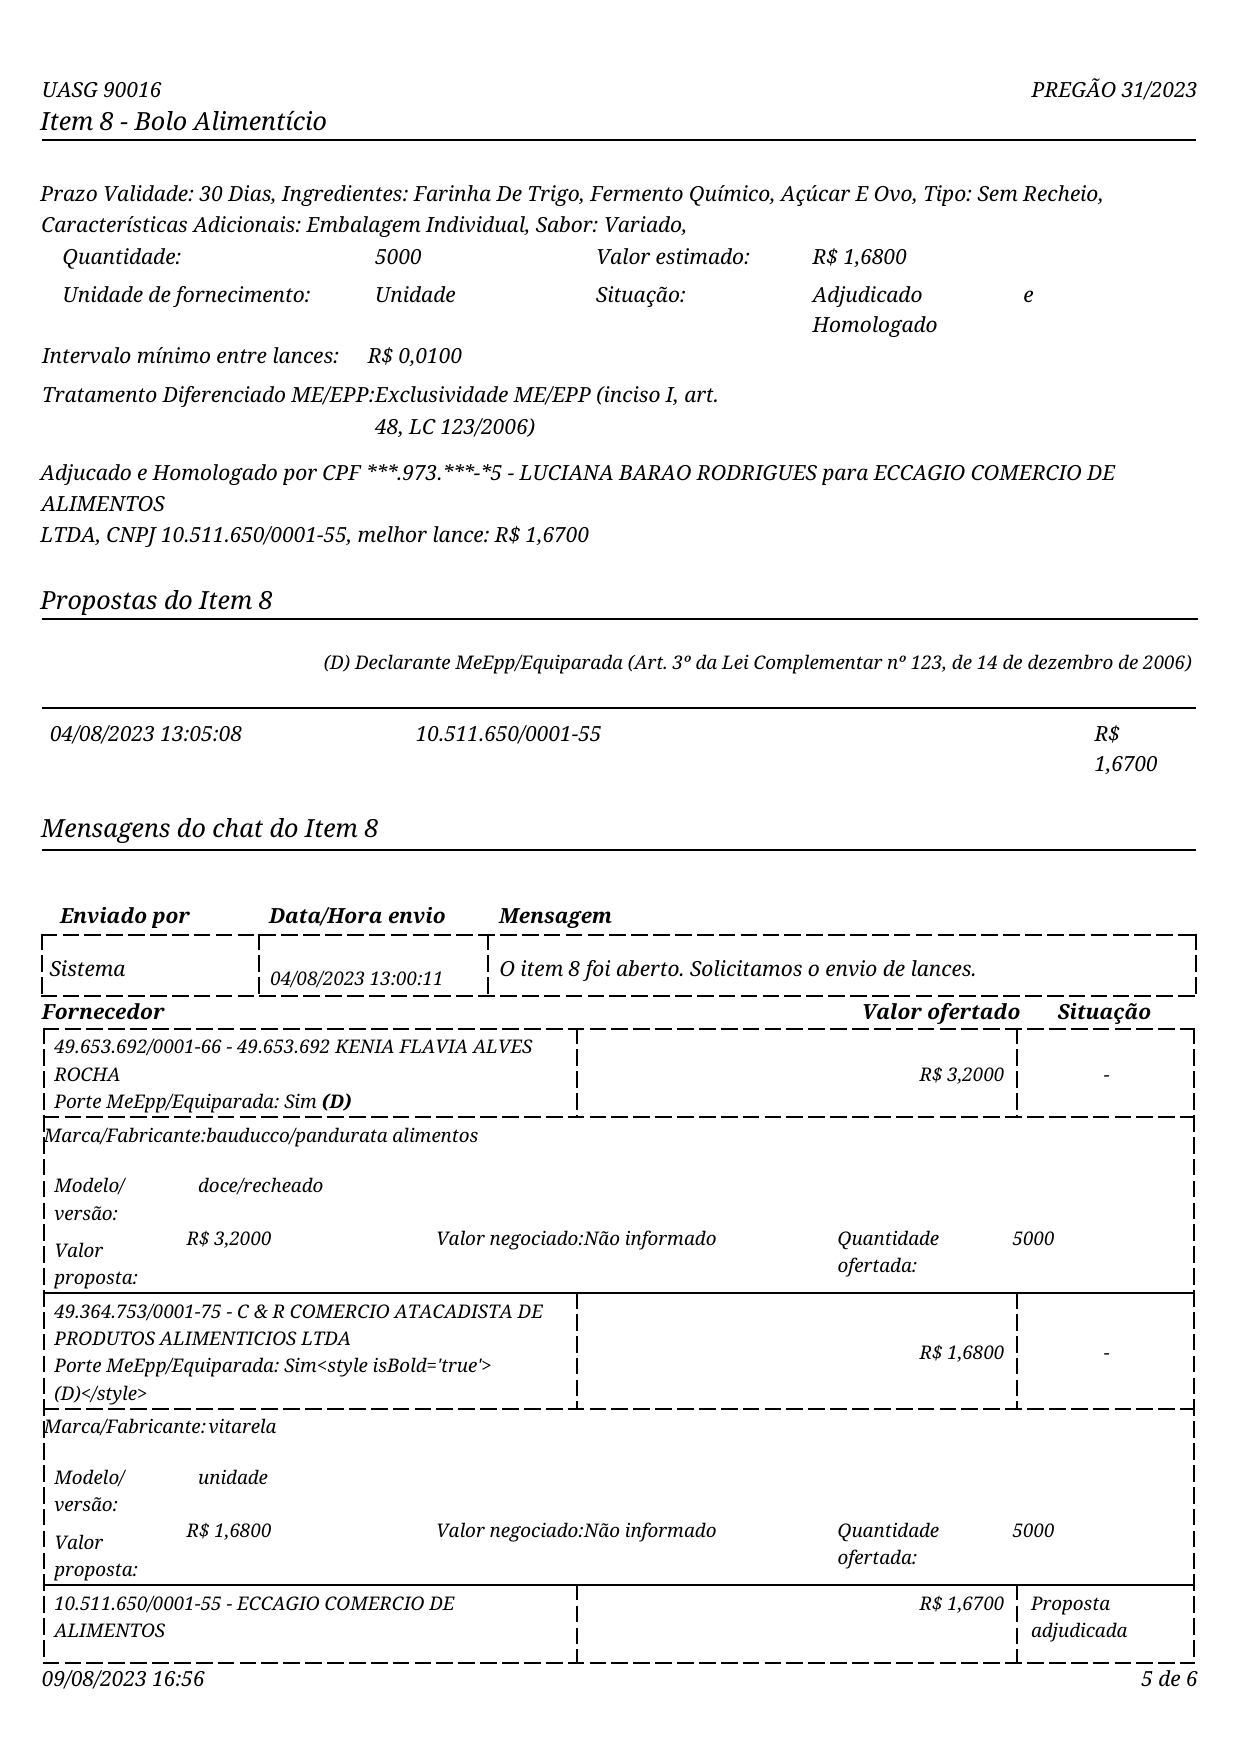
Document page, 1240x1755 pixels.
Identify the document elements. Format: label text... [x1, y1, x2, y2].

text 48, LC 123/2006) [375, 412, 1200, 440]
table_cell Marca/Fabricante: vitarela [44, 1408, 837, 1460]
table_cell R$ 1,6700 [838, 1586, 1017, 1662]
table_header 49.653.692/0001-66 - 49.653.692 KENIA FLAVIA ALVES ROCHA Porte MeEpp/Equiparada: Sim (D) [44, 1028, 577, 1116]
table_cell [577, 1586, 837, 1662]
table_cell - [1017, 1294, 1194, 1407]
text (D) Declarante MeEpp/Equiparada (Art. 3º da Lei Complementar nº 123, de 14 de dezembro de 2006) [42, 650, 1194, 675]
text Propostas do Item 8 [40, 582, 1200, 616]
text Tratamento Diferenciado ME/EPP: Exclusividade ME/EPP (inciso I, art. [42, 381, 1200, 409]
table_cell Quantidade ofertada: [838, 1511, 1002, 1584]
table_header [577, 1028, 837, 1116]
table_cell Sistema [42, 934, 259, 995]
table_cell 49.364.753/0001-75 - C & R COMERCIO ATACADISTA DE PRODUTOS ALIMENTICIOS LTDA Porte MeEpp/Equiparada: Sim<style isBold='true'> (D)</style> [44, 1294, 577, 1407]
table_header Quantidade: Unidade de fornecimento: [63, 242, 375, 341]
table_cell O item 8 foi aberto. Solicitamos o envio de lances. [488, 934, 1094, 995]
table_cell Modelo/versão: Valor proposta: [44, 1460, 186, 1584]
table_cell 10.511.650/0001-55 - ECCAGIO COMERCIO DE ALIMENTOS [44, 1586, 577, 1662]
table_cell unidade [186, 1460, 837, 1511]
table_cell [838, 1408, 1194, 1460]
table_cell Marca/Fabricante: bauducco/pandurata alimentos [44, 1116, 837, 1168]
table_header R$ 3,2000 [838, 1028, 1017, 1116]
table_cell R$ 1,6800 Valor negociado: Não informado [186, 1511, 837, 1584]
table_cell 5000 [1002, 1511, 1194, 1584]
text Adjucado e Homologado por CPF ***.973.***-*5 - LUCIANA BARAO RODRIGUES para ECCAGIO COMERCIO DE ALIMENTOS [40, 458, 1200, 517]
table_cell [1094, 851, 1196, 933]
table_cell Quantidade ofertada: [838, 1219, 1002, 1292]
text Item 8 - Bolo Alimentício [40, 103, 1200, 137]
table_cell R$ 1,6800 [838, 1294, 1017, 1407]
table_header 5000 Unidade [375, 242, 596, 341]
table_cell Data/Hora envio Mensagem [259, 851, 1094, 933]
text Intervalo mínimo entre lances: R$ 0,0100 [42, 341, 1200, 369]
table_cell [1094, 934, 1196, 995]
table_header R$ 1,6800 Adjudicado e Homologado [813, 242, 1036, 341]
table_cell Modelo/versão: Valor proposta: [44, 1168, 186, 1292]
table_cell Proposta adjudicada [1017, 1586, 1194, 1662]
table_header R$ 1,6700 [1094, 709, 1196, 849]
table_header 04/08/2023 13:05:08 10.511.650/0001-55 Mensagens do chat do Item 8 [42, 709, 1094, 849]
table_cell [838, 1168, 1194, 1219]
table_cell R$ 3,2000 Valor negociado: Não informado [186, 1219, 837, 1292]
text LTDA, CNPJ 10.511.650/0001-55, melhor lance: R$ 1,6700 [40, 520, 1200, 548]
table_cell doce/recheado [186, 1168, 837, 1219]
table_cell 5000 [1002, 1219, 1194, 1292]
table_cell [577, 1294, 837, 1407]
table_cell [838, 1116, 1194, 1168]
table_cell Enviado por [42, 851, 259, 933]
table_cell 04/08/2023 13:00:11 [259, 934, 488, 995]
text Prazo Validade: 30 Dias, Ingredientes: Farinha De Trigo, Fermento Químico, Açúcar E Ovo, Tipo: Sem Recheio, Características Adicionais: Embalagem Individual, Sabor: Variado, [40, 179, 1200, 239]
table_cell [838, 1460, 1194, 1511]
text Fornecedor Valor ofertado Situação [42, 997, 1200, 1026]
table_header Valor estimado: Situação: [596, 242, 812, 341]
table_header - [1017, 1028, 1194, 1116]
